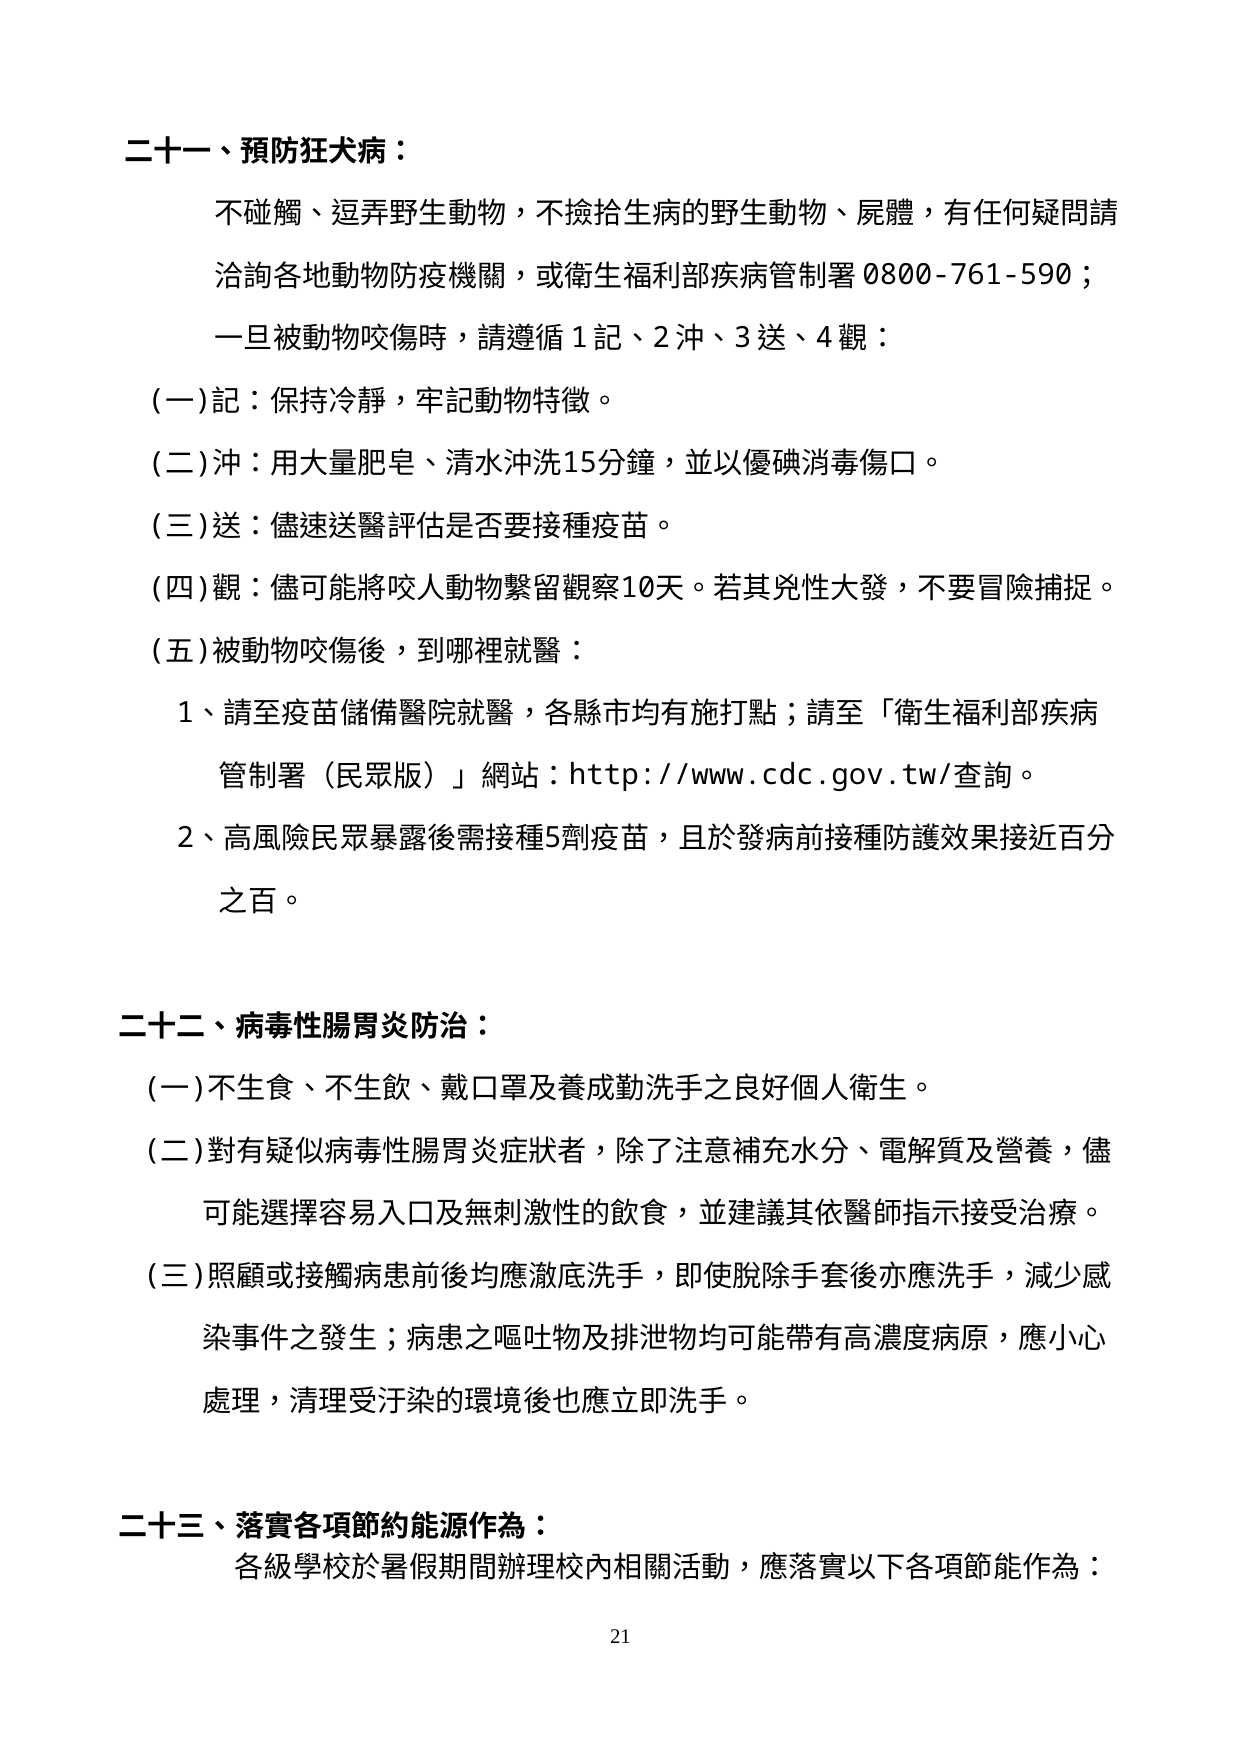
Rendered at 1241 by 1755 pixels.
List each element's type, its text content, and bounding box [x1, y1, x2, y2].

text 二十三、落實各項節約能源作為： [118, 1482, 1122, 1544]
text (三)照顧或接觸病患前後均應澈底洗手，即使脫除手套後亦應洗手，減少感染事件之發生；病患之嘔吐物及排泄物均可能帶有高濃度病原，應小心處理，清理受汙染的環境後也應立即洗手。 [143, 1232, 1122, 1419]
text (一)記：保持冷靜，牢記動物特徵。 [118, 357, 1122, 419]
text (四)觀：儘可能將咬人動物繫留觀察10天。若其兇性大發，不要冒險捕捉。 [148, 544, 1122, 607]
text (三)送：儘速送醫評估是否要接種疫苗。 [148, 482, 1122, 544]
text (二)沖：用大量肥皂、清水沖洗15分鐘，並以優碘消毒傷口。 [148, 419, 1122, 482]
text 2、高風險民眾暴露後需接種5劑疫苗，且於發病前接種防護效果接近百分之百。 [176, 794, 1122, 919]
text (五)被動物咬傷後，到哪裡就醫： [148, 607, 1122, 669]
text 不碰觸、逗弄野生動物，不撿拾生病的野生動物、屍體，有任何疑問請洽詢各地動物防疫機關，或衛生福利部疾病管制署0800-761-590；一旦被動物咬傷時，請遵循1記、2沖、3送、4觀： [214, 169, 1122, 357]
text (一)不生食、不生飲、戴口罩及養成勤洗手之良好個人衛生。 [143, 1044, 1122, 1107]
text 1、請至疫苗儲備醫院就醫，各縣市均有施打點；請至「衛生福利部疾病管制署（民眾版）」網站：http://www.cdc.gov.tw/查詢。 [176, 669, 1122, 794]
text 各級學校於暑假期間辦理校內相關活動，應落實以下各項節能作為： [176, 1544, 1121, 1586]
text (二)對有疑似病毒性腸胃炎症狀者，除了注意補充水分、電解質及營養，儘可能選擇容易入口及無刺激性的飲食，並建議其依醫師指示接受治療。 [143, 1107, 1122, 1232]
text 二十一、預防狂犬病： [124, 107, 1122, 169]
text 二十二、病毒性腸胃炎防治： [118, 982, 1122, 1044]
